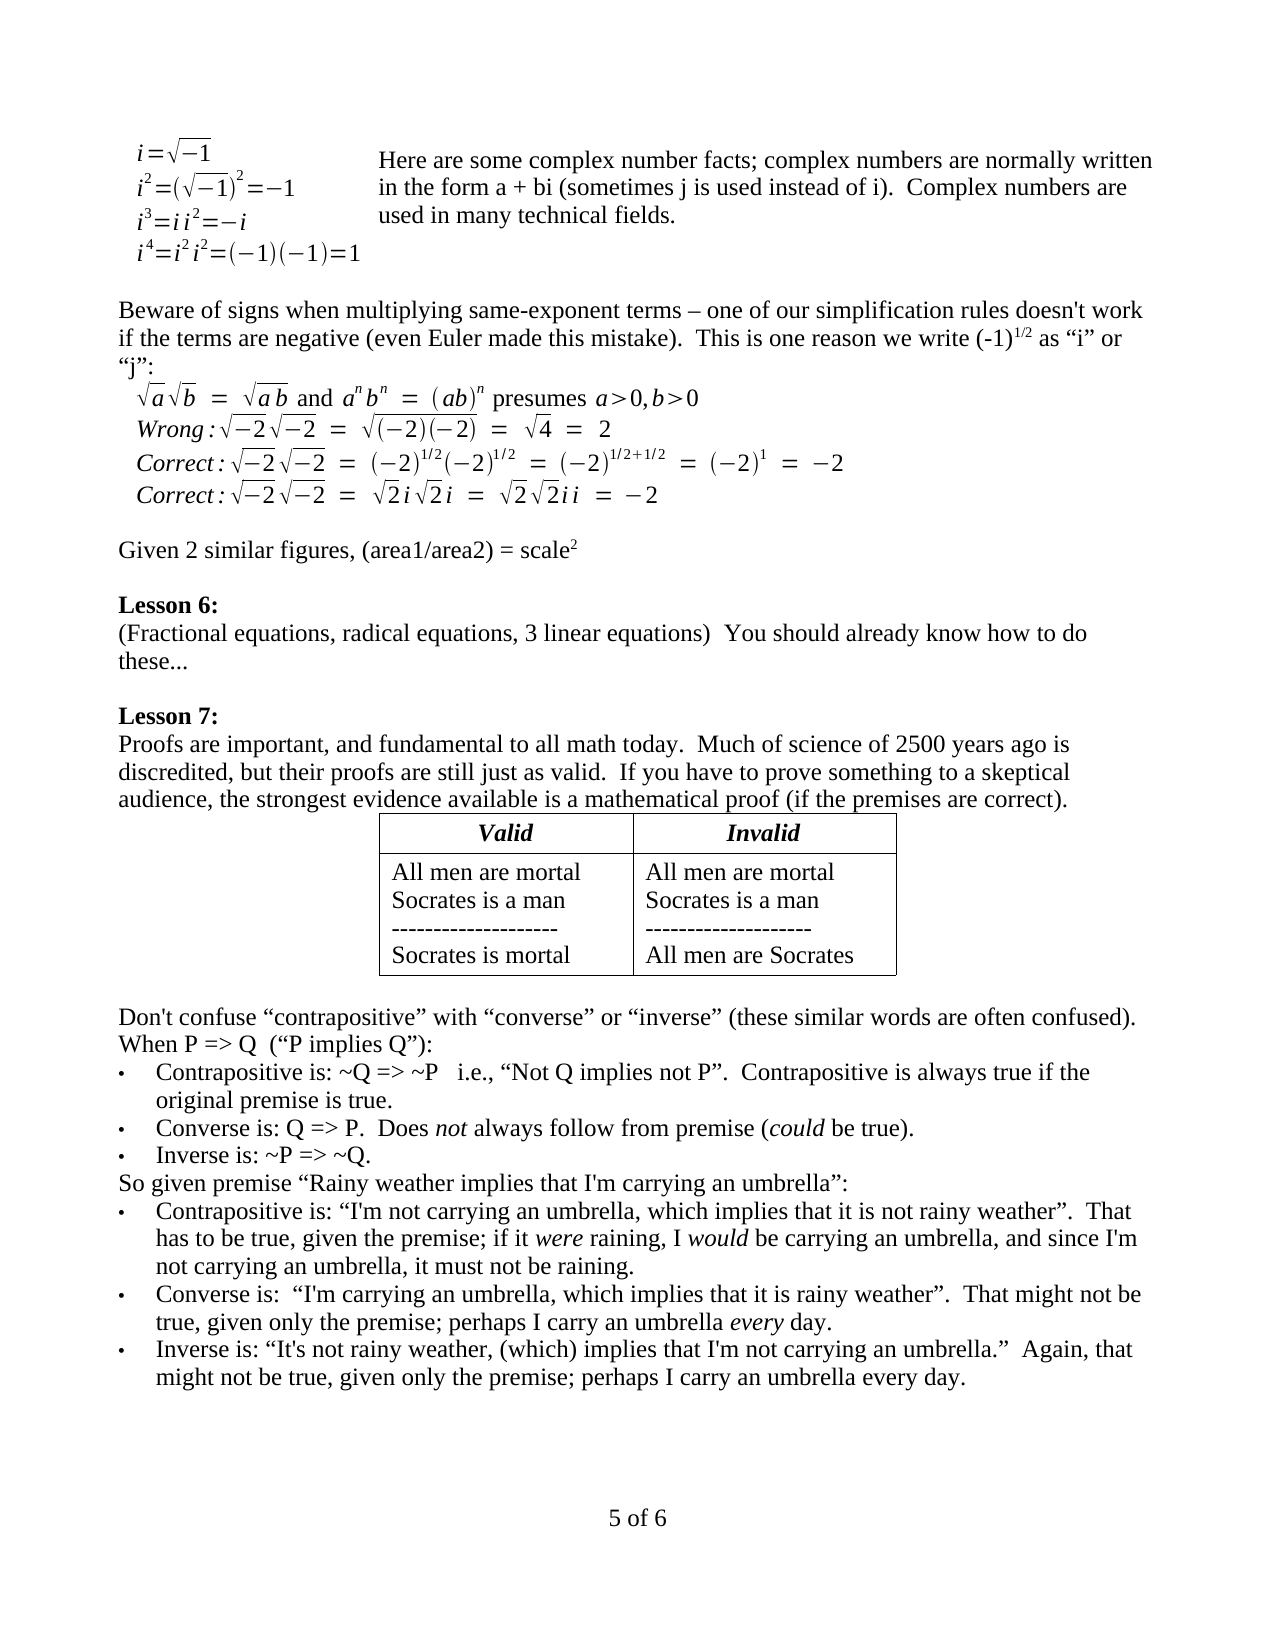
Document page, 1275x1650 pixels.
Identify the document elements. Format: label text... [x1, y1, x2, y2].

text Given 2 similar figures, (area1/area2) = scale2 [118, 536, 1157, 564]
list Converse is: Q => P. Does not always follow from premise (could be true). [118, 1114, 1157, 1141]
text Beware of signs when multiplying same-exponent terms – one of our simplification rules doesn't work if the terms are negative (even Euler made this mistake). This is one reason we write (-1)1/2 as “i” or “j”: [118, 296, 1157, 379]
text Don't confuse “contrapositive” with “converse” or “inverse” (these similar words are often confused). [118, 1003, 1157, 1031]
list Inverse is: “It's not rainy weather, (which) implies that I'm not carrying an umbrella.” Again, that might not be true, given only the premise; perhaps I carry an umbrella every day. [118, 1335, 1157, 1391]
list Converse is: “I'm carrying an umbrella, which implies that it is rainy weather”. That might not be true, given only the premise; perhaps I carry an umbrella every day. [118, 1280, 1157, 1335]
text Proofs are important, and fundamental to all math today. Much of science of 2500 years ago is discredited, but their proofs are still just as valid. If you have to prove something to a skeptical audience, the strongest evidence available is a mathematical proof (if the premises are correct). [118, 730, 1157, 813]
list Contrapositive is: “I'm not carrying an umbrella, which implies that it is not rainy weather”. That has to be true, given the premise; if it were raining, I would be carrying an umbrella, and since I'm not carrying an umbrella, it must not be raining. [118, 1197, 1157, 1280]
text Lesson 7: [118, 702, 1157, 730]
table_header Invalid [634, 814, 896, 853]
table_cell All men are mortal Socrates is a man -------------------- Socrates is mortal [380, 854, 633, 975]
text Here are some complex number facts; complex numbers are normally written in the form a + bi (sometimes j is used instead of i). Complex numbers are used in many technical fields. [118, 118, 1157, 269]
table_cell All men are mortal Socrates is a man -------------------- All men are Socrates [634, 854, 896, 975]
list Contrapositive is: ~Q => ~P i.e., “Not Q implies not P”. Contrapositive is always true if the original premise is true. [118, 1058, 1157, 1114]
text When P => Q (“P implies Q”): [118, 1031, 1157, 1058]
text So given premise “Rainy weather implies that I'm carrying an umbrella”: [118, 1169, 1157, 1197]
table_header Valid [380, 814, 633, 853]
list Inverse is: ~P => ~Q. [118, 1141, 1157, 1169]
text Lesson 6: (Fractional equations, radical equations, 3 linear equations) You should already know how to do these... [118, 592, 1157, 675]
